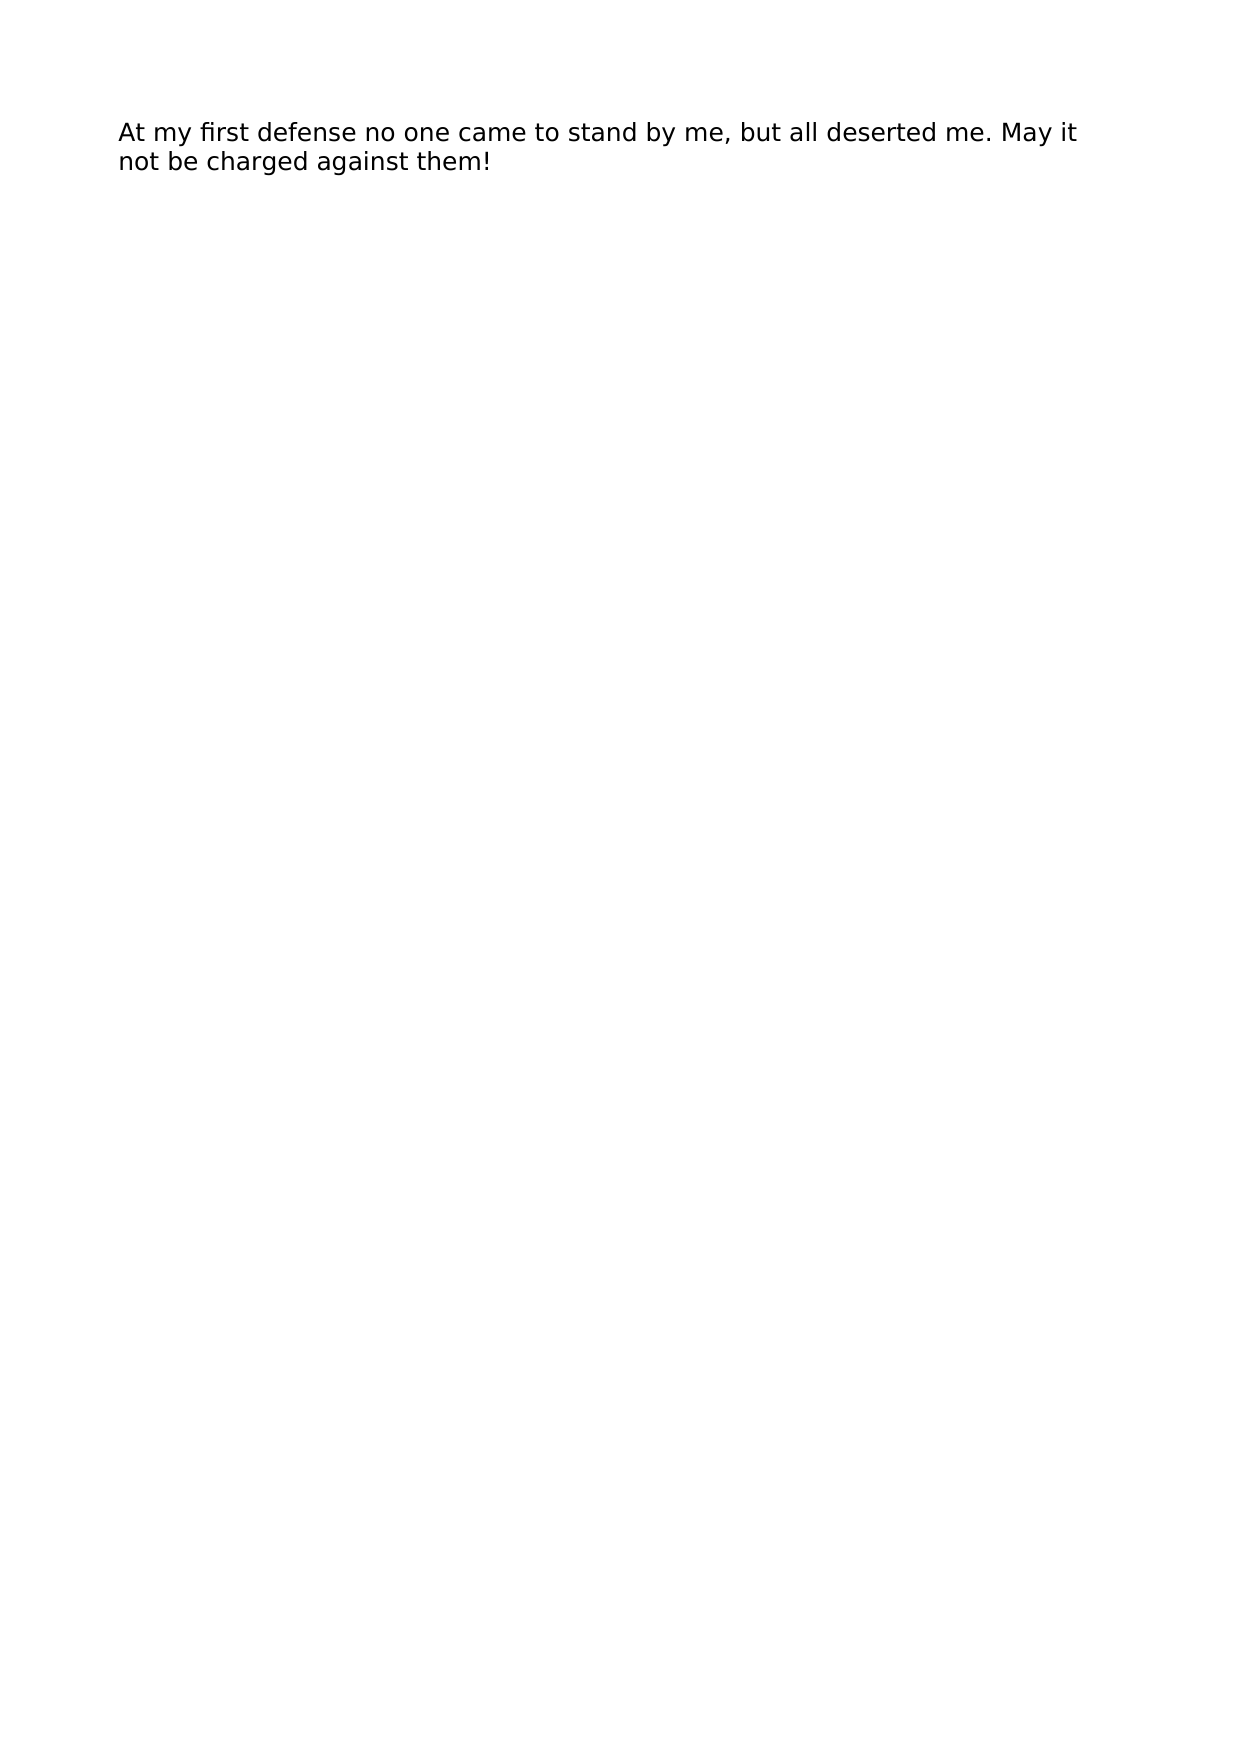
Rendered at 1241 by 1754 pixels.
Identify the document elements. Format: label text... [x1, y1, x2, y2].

text At my first defense no one came to stand by me, but all deserted me. May it not be charged against them! [118, 118, 1122, 176]
